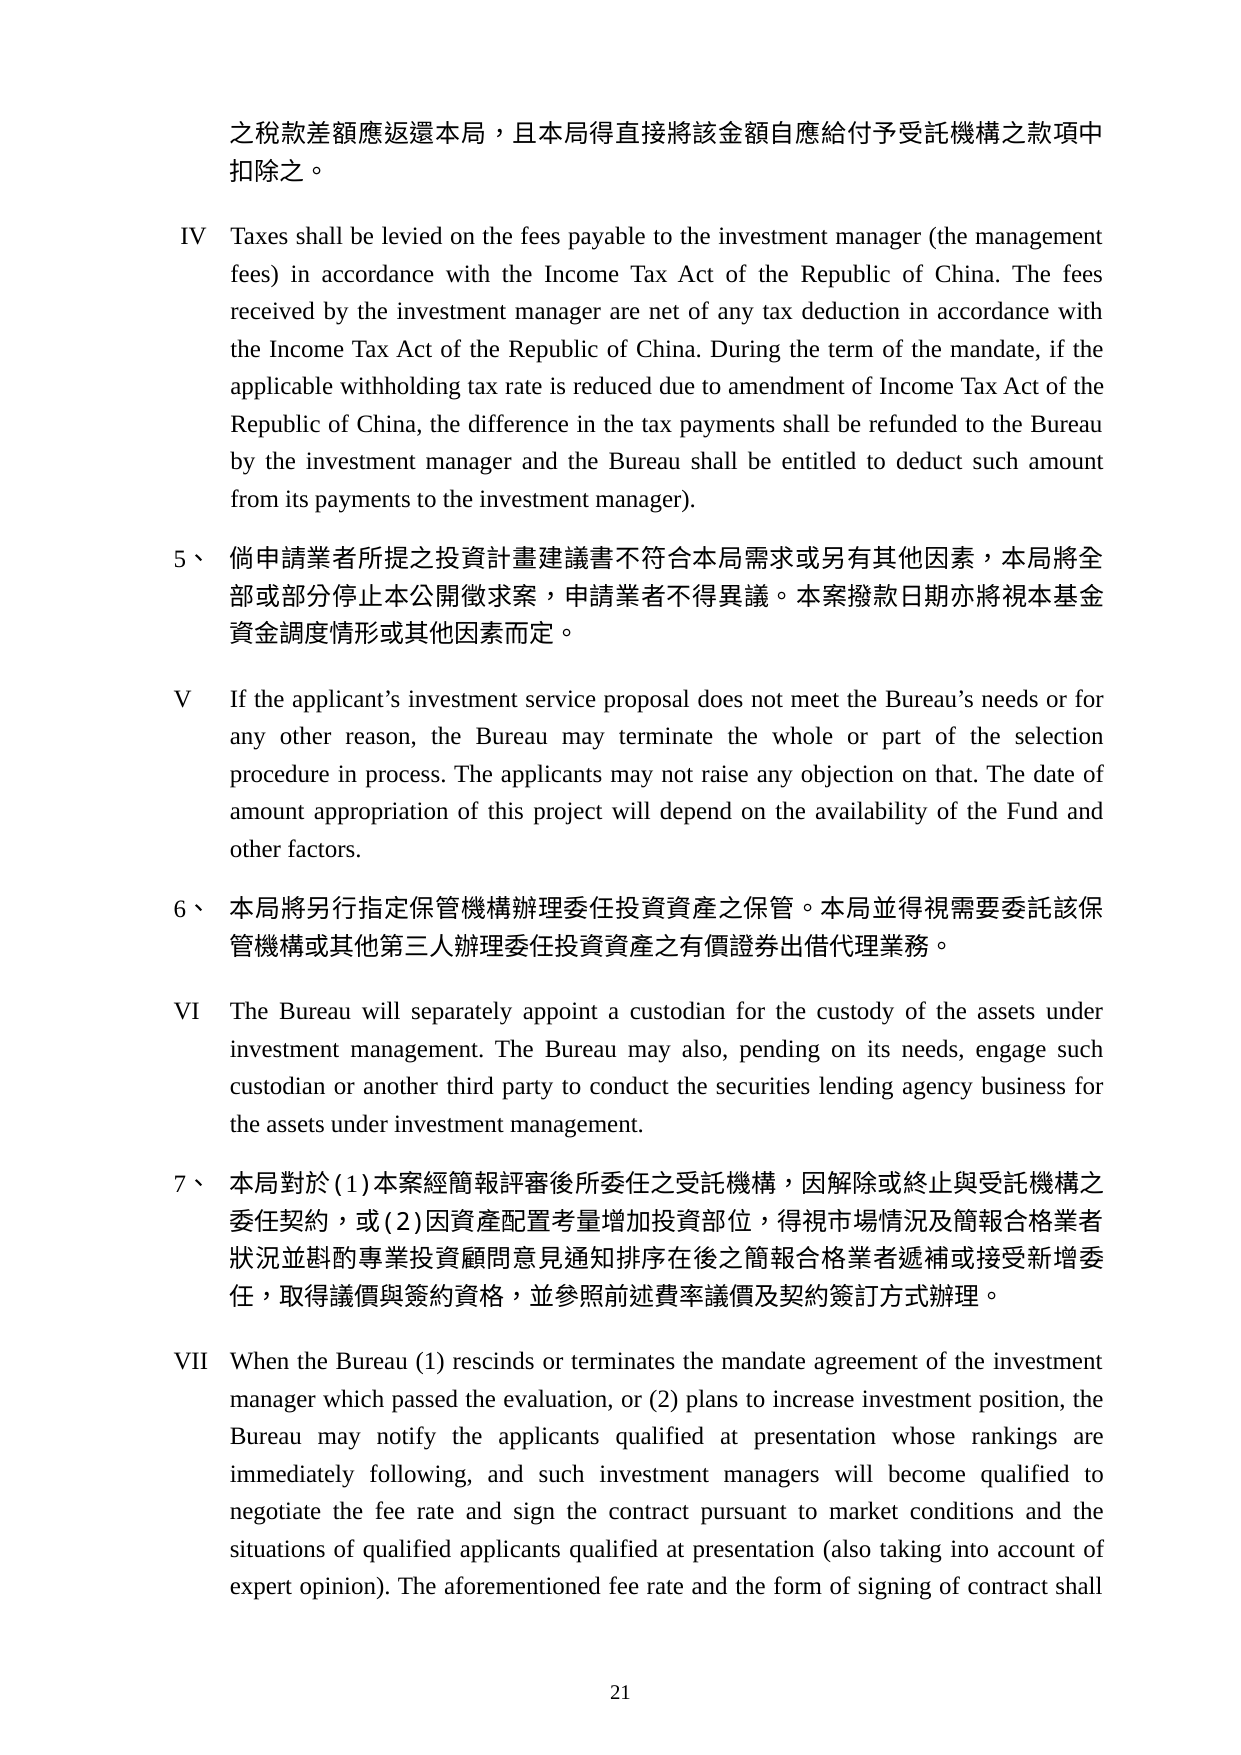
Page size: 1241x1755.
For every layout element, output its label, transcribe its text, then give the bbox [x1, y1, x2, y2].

list 本局將另行指定保管機構辦理委任投資資產之保管。本局並得視需要委託該保管機構或其他第三人辦理委任投資資產之有價證券出借代理業務。 [173, 887, 1104, 962]
list Taxes shall be levied on the fees payable to the investment manager (the management fees) in accordance with the Income Tax Act of the Republic of China. The fees received by the investment manager are net of any tax deduction in accordance with the Income Tax Act of the Republic of China. During the term of the mandate, if the applicable withholding tax rate is reduced due to amendment of Income Tax Act of the Republic of China, the difference in the tax payments shall be refunded to the Bureau by the investment manager and the Bureau shall be entitled to deduct such amount from its payments to the investment manager). [180, 212, 1104, 512]
list The Bureau will separately appoint a custodian for the custody of the assets under investment management. The Bureau may also, pending on its needs, engage such custodian or another third party to conduct the securities lending agency business for the assets under investment management. [173, 987, 1104, 1137]
list 之稅款差額應返還本局，且本局得直接將該金額自應給付予受託機構之款項中扣除之。 [173, 112, 1104, 187]
list If the applicant’s investment service proposal does not meet the Bureau’s needs or for any other reason, the Bureau may terminate the whole or part of the selection procedure in process. The applicants may not raise any objection on that. The date of amount appropriation of this project will depend on the availability of the Fund and other factors. [173, 675, 1104, 862]
list 倘申請業者所提之投資計畫建議書不符合本局需求或另有其他因素，本局將全部或部分停止本公開徵求案，申請業者不得異議。本案撥款日期亦將視本基金資金調度情形或其他因素而定。 [173, 537, 1104, 650]
list When the Bureau (1) rescinds or terminates the mandate agreement of the investment manager which passed the evaluation, or (2) plans to increase investment position, the Bureau may notify the applicants qualified at presentation whose rankings are immediately following, and such investment managers will become qualified to negotiate the fee rate and sign the contract pursuant to market conditions and the situations of qualified applicants qualified at presentation (also taking into account of expert opinion). The aforementioned fee rate and the form of signing of contract shall [173, 1337, 1104, 1600]
list 本局對於(1)本案經簡報評審後所委任之受託機構，因解除或終止與受託機構之委任契約，或(2)因資產配置考量增加投資部位，得視市場情況及簡報合格業者狀況並斟酌專業投資顧問意見通知排序在後之簡報合格業者遞補或接受新增委任，取得議價與簽約資格，並參照前述費率議價及契約簽訂方式辦理。 [173, 1162, 1104, 1312]
